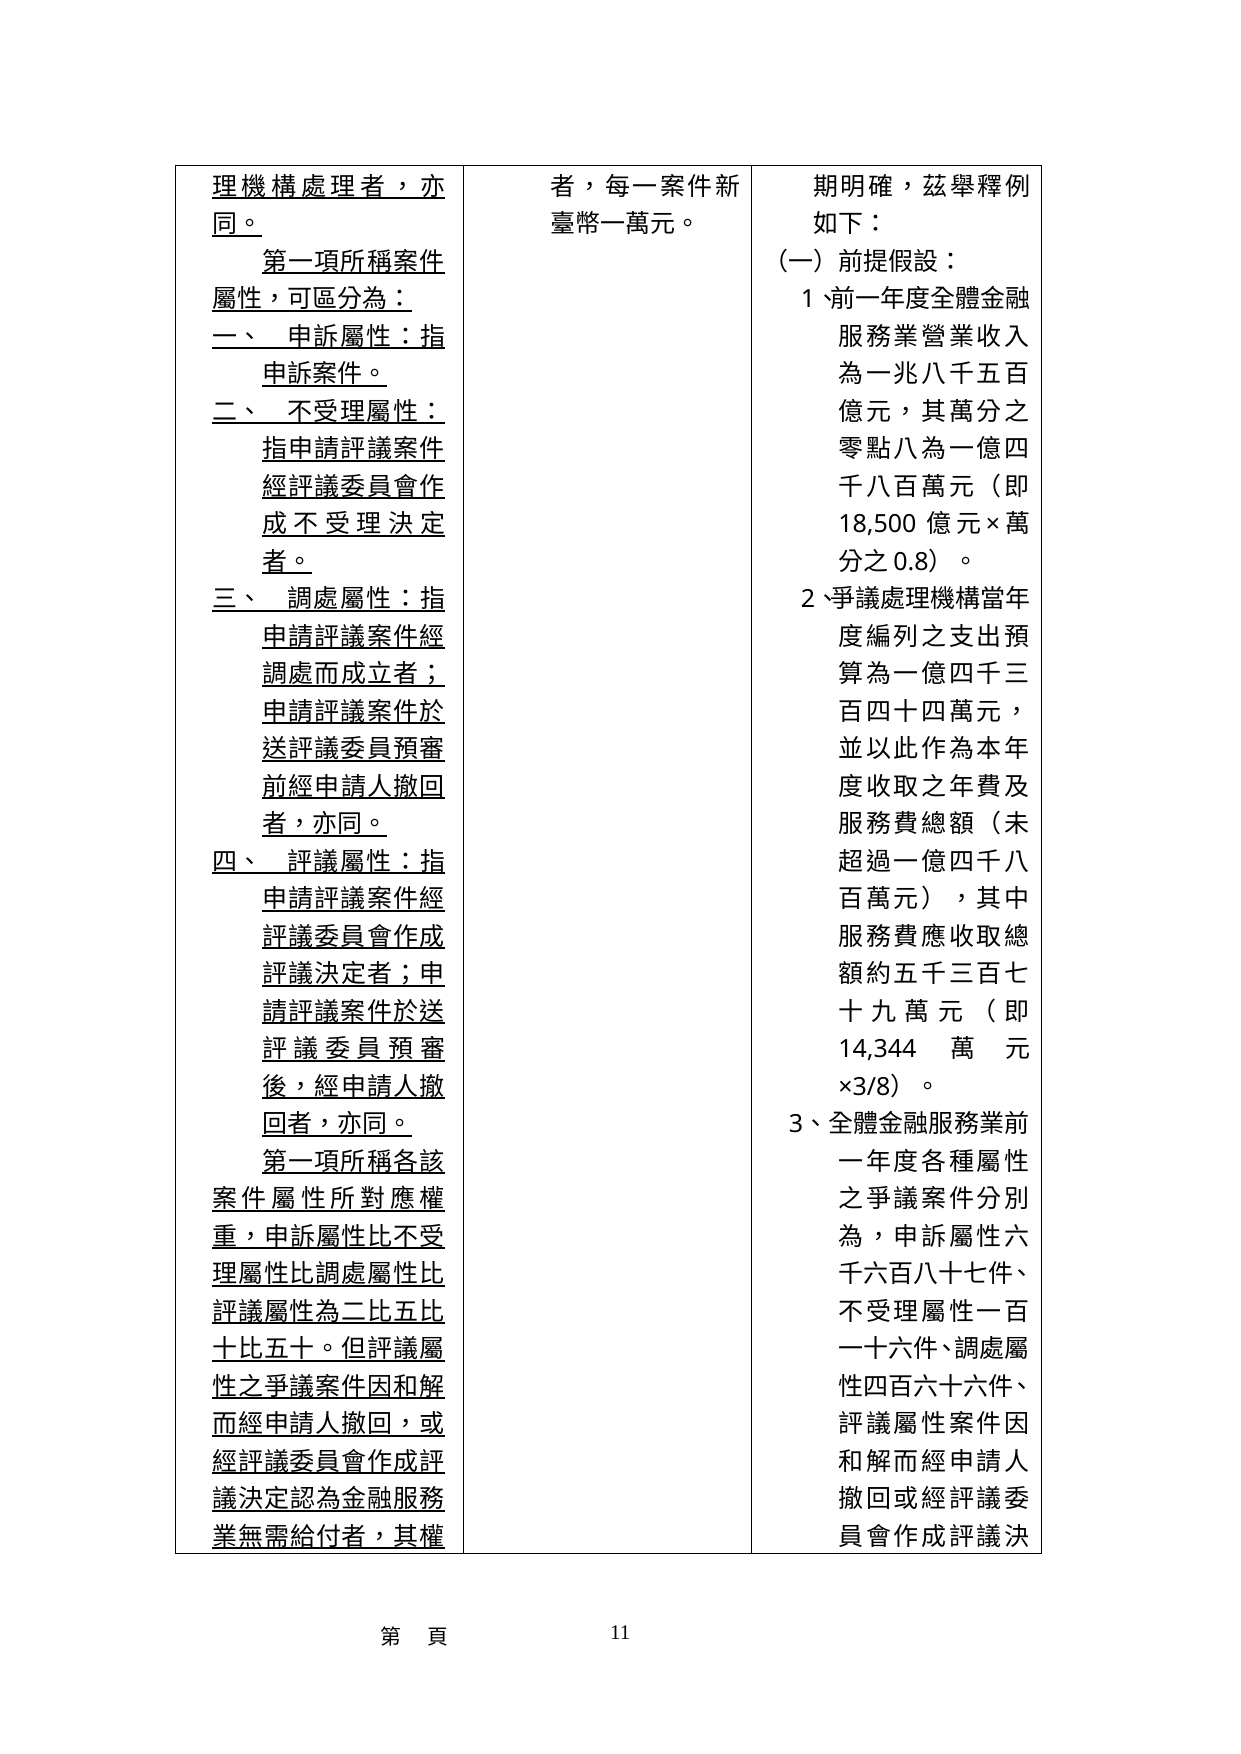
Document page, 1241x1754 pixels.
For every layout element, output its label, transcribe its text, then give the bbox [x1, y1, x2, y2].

table_cell 期明確，茲舉釋例如下： （一）前提假設： 1、前一年度全體金融服務業營業收入為一兆八千五百億元，其萬分之零點八為一億四千八百萬元（即18,500億元×萬分之0.8）。 2、爭議處理機構當年度編列之支出預算為一億四千三百四十四萬元，並以此作為本年度收取之年費及服務費總額（未超過一億四千八百萬元），其中服務費應收取總額約五千三百七十九萬元（即14,344萬元×3/8）。 3、全體金融服務業前一年度各種屬性之爭議案件分別為，申訴屬性六千六百八十七件、不受理屬性一百一十六件、調處屬性四百六十六件、評議屬性案件因和解而經申請人撤回或經評議委員會作成評議決 [752, 166, 1041, 1553]
table_cell 理機構處理者，亦同。 第一項所稱案件屬性，可區分為： 申訴屬性：指申訴案件。 不受理屬性：指申請評議案件經評議委員會作成不受理決定者。 調處屬性：指申請評議案件經調處而成立者；申請評議案件於送評議委員預審前經申請人撤回者，亦同。 評議屬性：指申請評議案件經評議委員會作成評議決定者；申請評議案件於送評議委員預審後，經申請人撤回者，亦同。 第一項所稱各該案件屬性所對應權重，申訴屬性比不受理屬性比調處屬性比評議屬性為二比五比十比五十。但評議屬性之爭議案件因和解而經申請人撤回，或經評議委員會作成評議決定認為金融服務業無需給付者，其權 [176, 166, 463, 1553]
table_cell 者，每一案件新臺幣一萬元。 [464, 166, 751, 1553]
